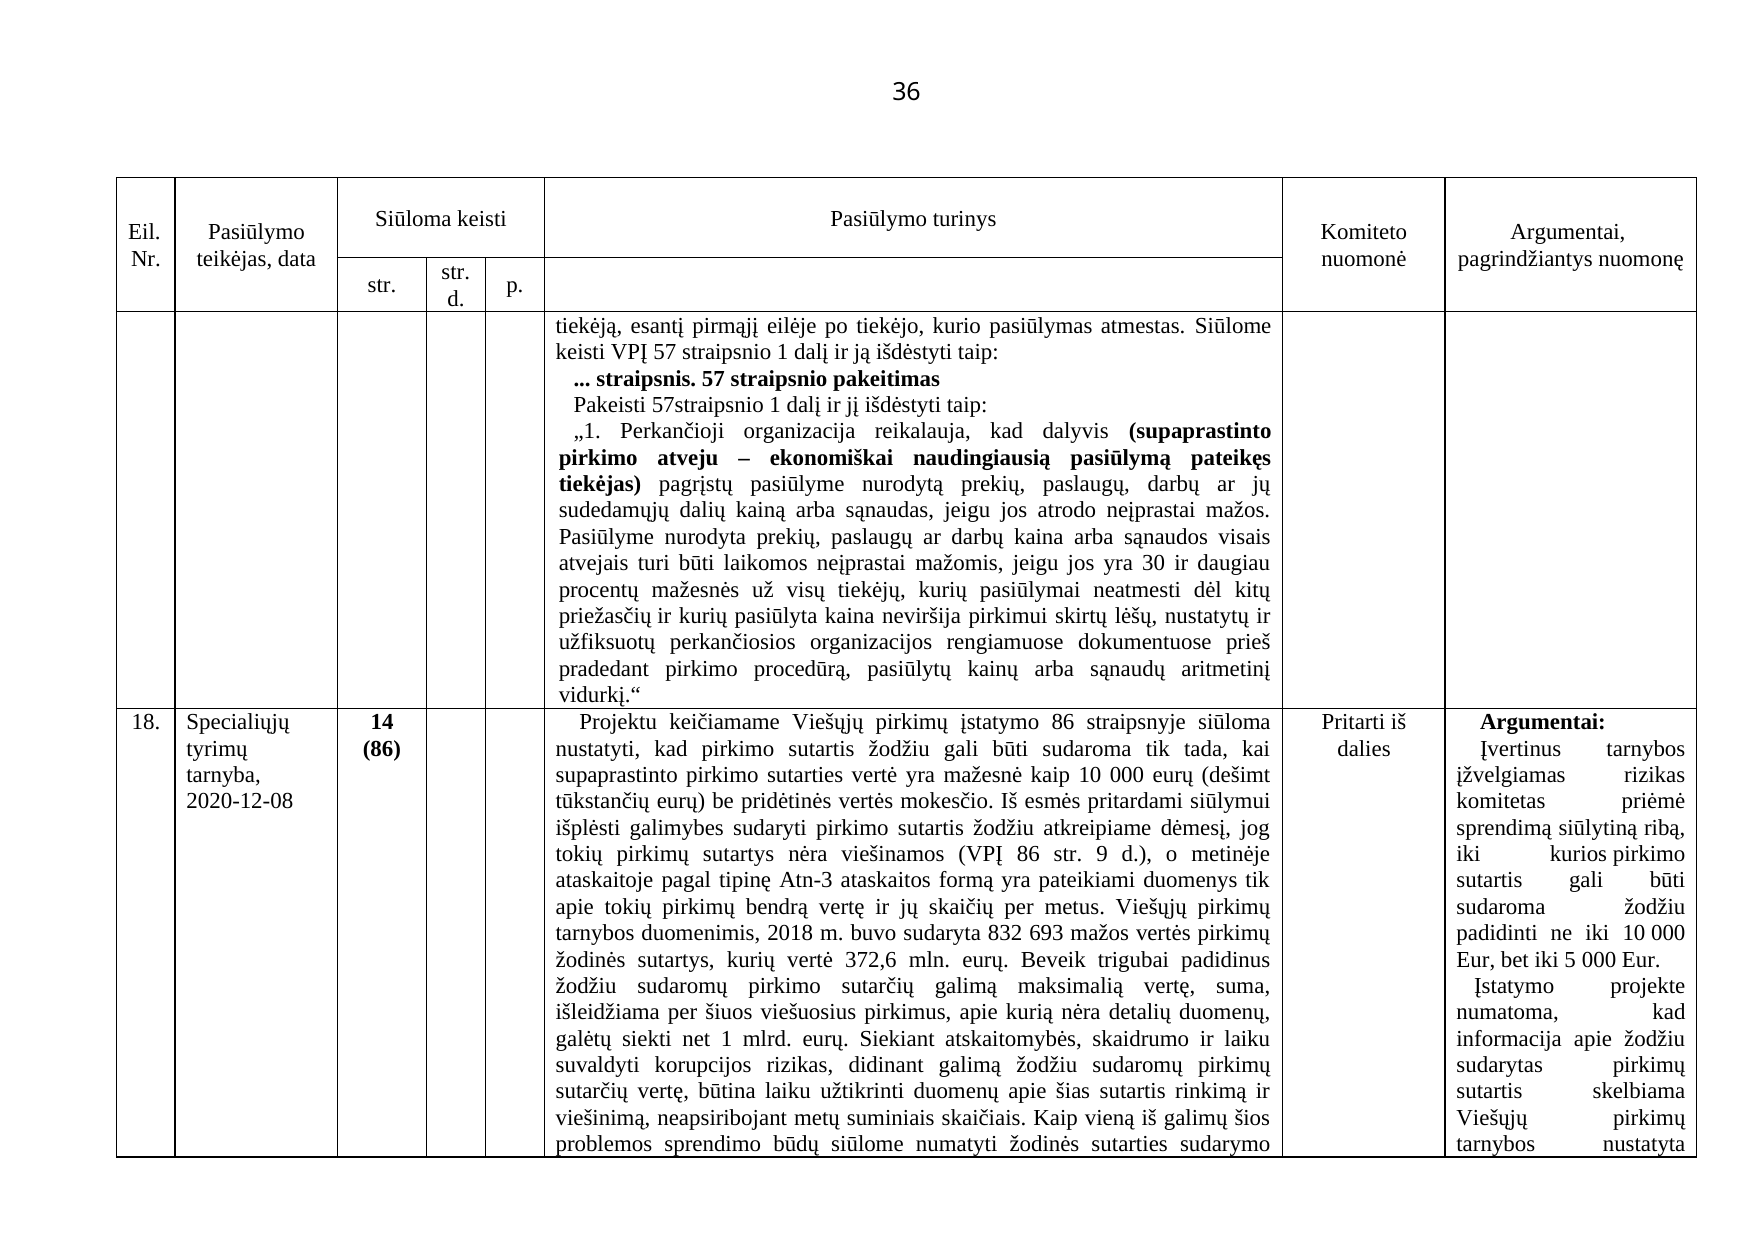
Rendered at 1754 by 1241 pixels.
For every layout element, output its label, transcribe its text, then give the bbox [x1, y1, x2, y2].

table_cell [117, 312, 174, 707]
table_cell [1283, 312, 1444, 707]
table_cell [427, 709, 485, 1156]
table_cell Projektu keičiamame Viešųjų pirkimų įstatymo 86 straipsnyje siūloma nustatyti, kad pirkimo sutartis žodžiu gali būti sudaroma tik tada, kai supaprastinto pirkimo sutarties vertė yra mažesnė kaip 10 000 eurų (dešimt tūkstančių eurų) be pridėtinės vertės mokesčio. Iš esmės pritardami siūlymui išplėsti galimybes sudaryti pirkimo sutartis žodžiu atkreipiame dėmesį, jog tokių pirkimų sutartys nėra viešinamos (VPĮ 86 str. 9 d.), o metinėje ataskaitoje pagal tipinę Atn-3 ataskaitos formą yra pateikiami duomenys tik apie tokių pirkimų bendrą vertę ir jų skaičių per metus. Viešųjų pirkimų tarnybos duomenimis, 2018 m. buvo sudaryta 832 693 mažos vertės pirkimų žodinės sutartys, kurių vertė 372,6 mln. eurų. Beveik trigubai padidinus žodžiu sudaromų pirkimo sutarčių galimą maksimalią vertę, suma, išleidžiama per šiuos viešuosius pirkimus, apie kurią nėra detalių duomenų, galėtų siekti net 1 mlrd. eurų. Siekiant atskaitomybės, skaidrumo ir laiku suvaldyti korupcijos rizikas, didinant galimą žodžiu sudaromų pirkimų sutarčių vertę, būtina laiku užtikrinti duomenų apie šias sutartis rinkimą ir viešinimą, neapsiribojant metų suminiais skaičiais. Kaip vieną iš galimų šios problemos sprendimo būdų siūlome numatyti žodinės sutarties sudarymo [545, 709, 1282, 1156]
table_cell Pritarti iš dalies [1283, 709, 1444, 1156]
table_cell [176, 312, 337, 707]
table_cell str. d. [427, 258, 485, 311]
table_header Siūloma keisti [338, 178, 544, 257]
table_cell Specialiųjų tyrimų tarnyba, 2020-12-08 [176, 709, 337, 1156]
table_header Argumentai, pagrindžiantys nuomonę [1446, 178, 1696, 311]
table_cell 18. [117, 709, 174, 1156]
table_cell p. [486, 258, 544, 311]
table_cell [486, 709, 544, 1156]
table_cell tiekėją, esantį pirmąjį eilėje po tiekėjo, kurio pasiūlymas atmestas. Siūlome keisti VPĮ 57 straipsnio 1 dalį ir ją išdėstyti taip: ... straipsnis. 57 straipsnio pakeitimas Pakeisti 57straipsnio 1 dalį ir jį išdėstyti taip: „1. Perkančioji organizacija reikalauja, kad dalyvis (supaprastinto pirkimo atveju – ekonomiškai naudingiausią pasiūlymą pateikęs tiekėjas) pagrįstų pasiūlyme nurodytą prekių, paslaugų, darbų ar jų sudedamųjų dalių kainą arba sąnaudas, jeigu jos atrodo neįprastai mažos. Pasiūlyme nurodyta prekių, paslaugų ar darbų kaina arba sąnaudos visais atvejais turi būti laikomos neįprastai mažomis, jeigu jos yra 30 ir daugiau procentų mažesnės už visų tiekėjų, kurių pasiūlymai neatmesti dėl kitų priežasčių ir kurių pasiūlyta kaina neviršija pirkimui skirtų lėšų, nustatytų ir užfiksuotų perkančiosios organizacijos rengiamuose dokumentuose prieš pradedant pirkimo procedūrą, pasiūlytų kainų arba sąnaudų aritmetinį vidurkį.“ [545, 312, 1282, 707]
table_cell Argumentai: Įvertinus tarnybos įžvelgiamas rizikas komitetas priėmė sprendimą siūlytiną ribą, iki kurios pirkimo sutartis gali būti sudaroma žodžiu padidinti ne iki 10 000 Eur, bet iki 5 000 Eur. Įstatymo projekte numatoma, kad informacija apie žodžiu sudarytas pirkimų sutartis skelbiama Viešųjų pirkimų tarnybos nustatyta [1446, 709, 1696, 1156]
table_cell [486, 312, 544, 707]
table_header Komiteto nuomonė [1283, 178, 1444, 311]
table_cell str. [338, 258, 426, 311]
table_cell [1446, 312, 1696, 707]
table_header Pasiūlymo turinys [545, 178, 1282, 257]
table_cell [427, 312, 485, 707]
table_cell [338, 312, 426, 707]
table_cell 14 (86) [338, 709, 426, 1156]
table_cell [545, 258, 1282, 311]
table_header Eil. Nr. [117, 178, 174, 311]
table_header Pasiūlymo teikėjas, data [176, 178, 337, 311]
